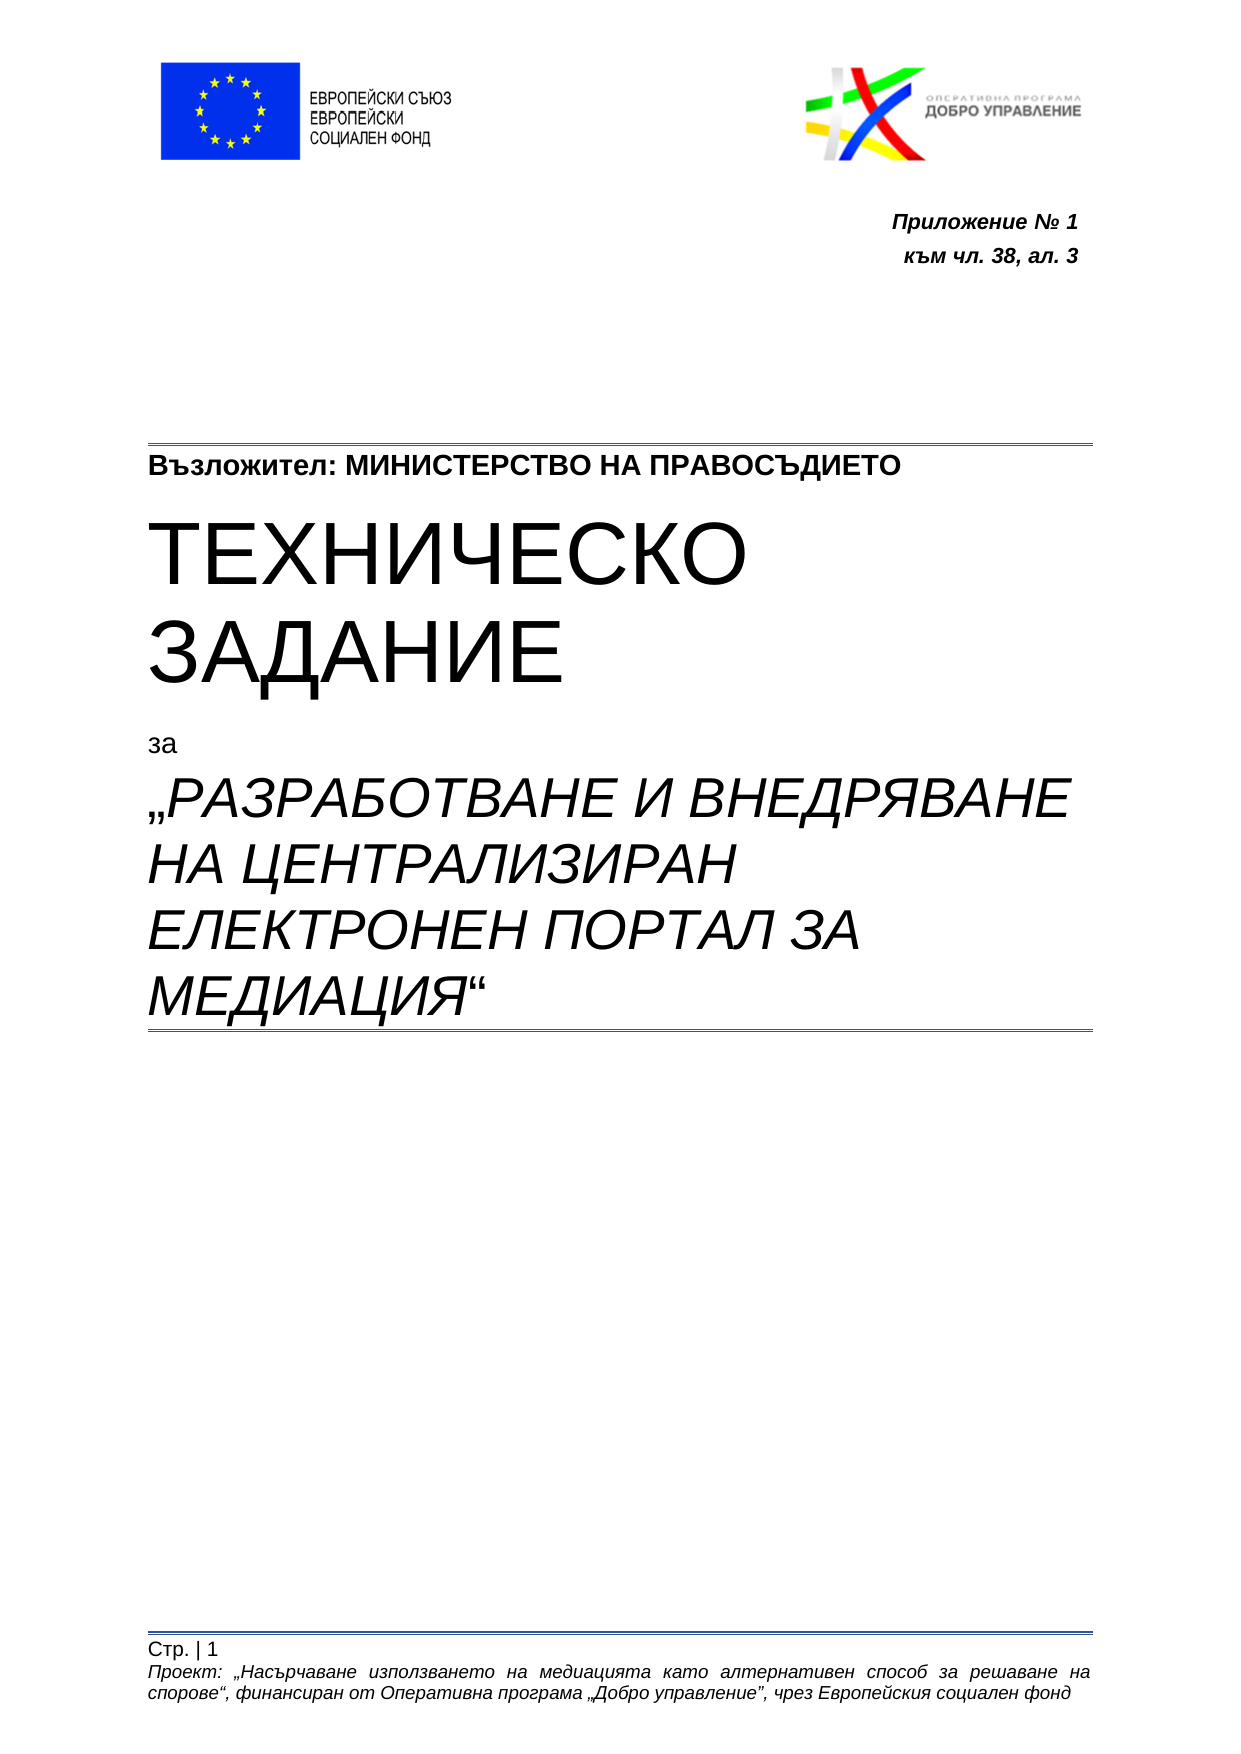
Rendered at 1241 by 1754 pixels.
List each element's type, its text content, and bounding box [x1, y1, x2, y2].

text ТЕХНИЧЕСКО ЗАДАНИЕ [148, 506, 751, 702]
text към чл. 38, ал. 3 [148, 243, 1080, 268]
text „РАЗРАБОТВАНЕ И ВНЕДРЯВАНЕ НА ЦЕНТРАЛИЗИРАН ЕЛЕКТРОНЕН ПОРТАЛ ЗА МЕДИАЦИЯ“ [148, 764, 1093, 1029]
text за [148, 726, 1093, 759]
text Приложение № 1 [148, 209, 1080, 234]
text Възложител: МИНИСТЕРСТВО НА ПРАВОСЪДИЕТО [148, 446, 1093, 481]
